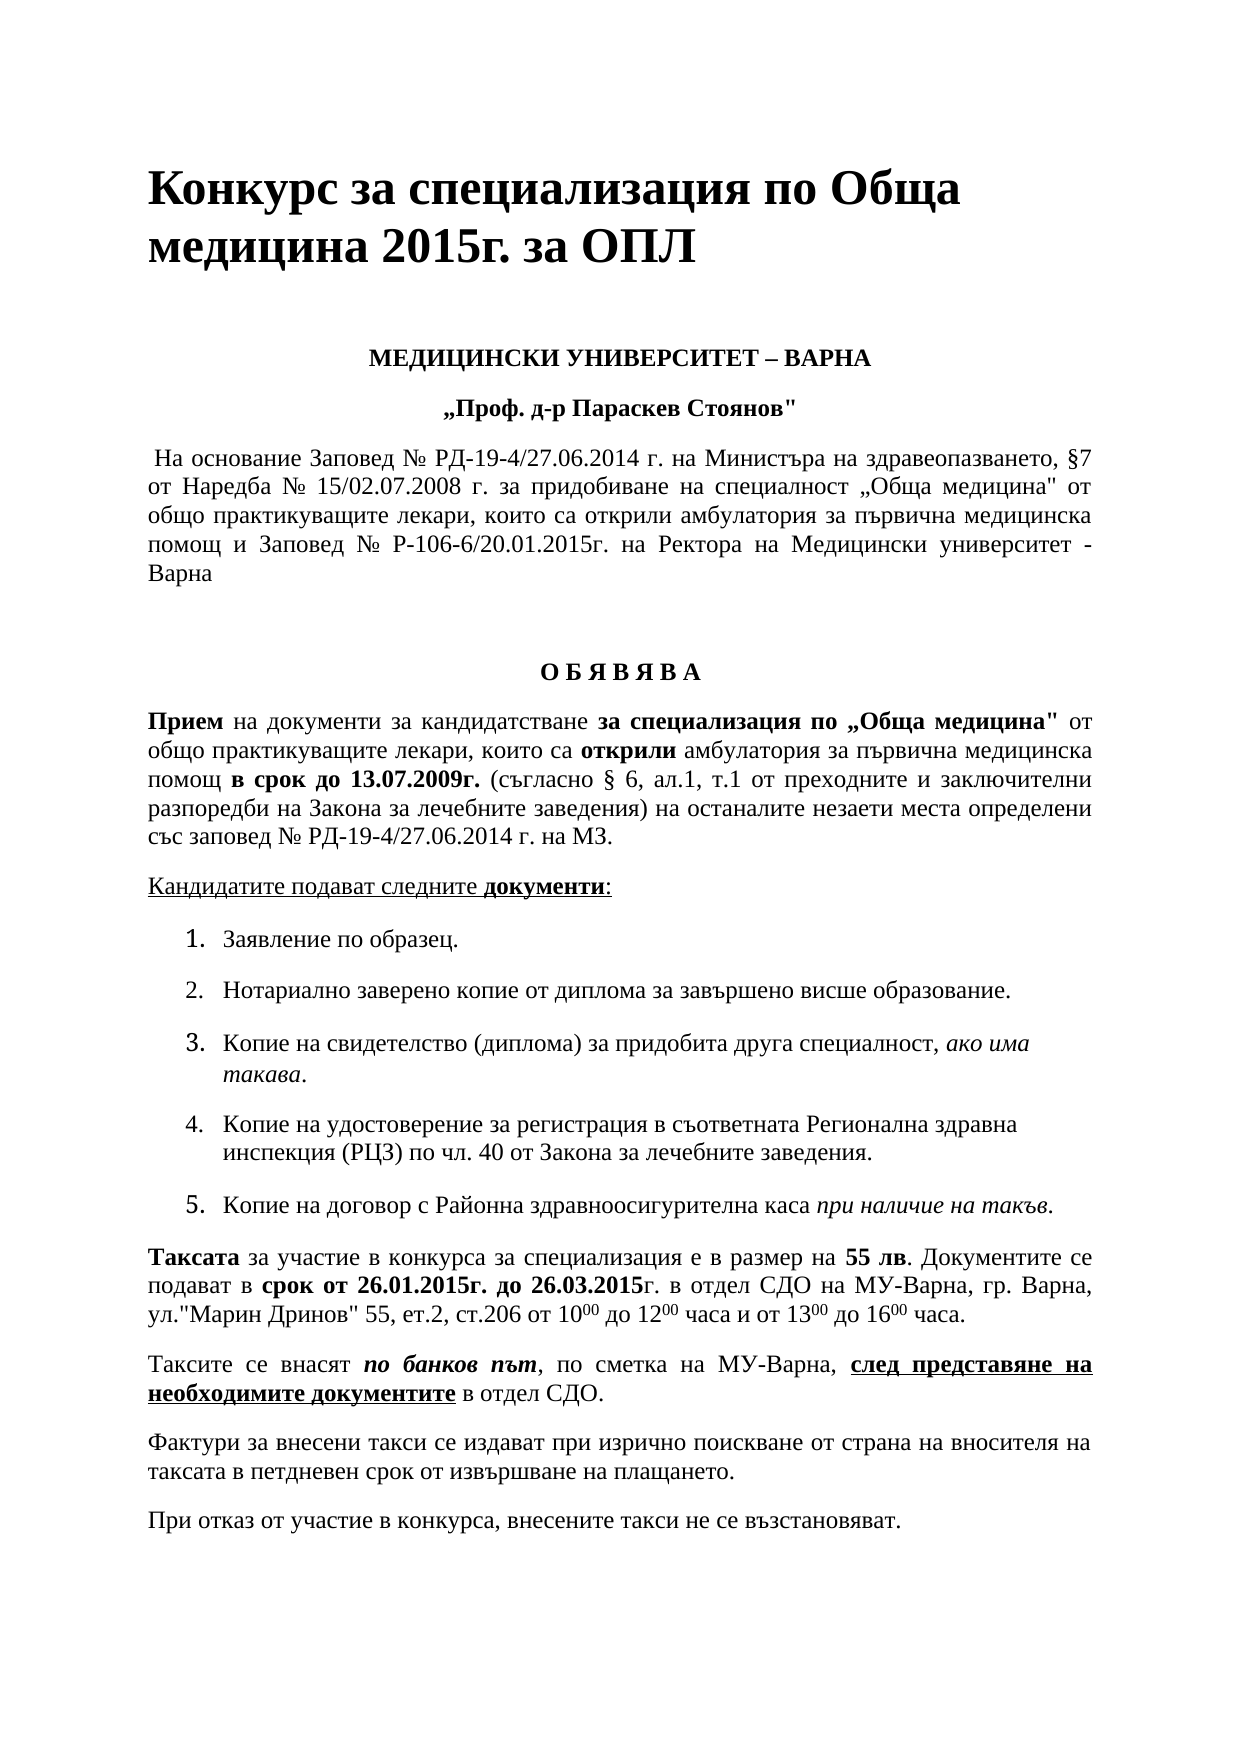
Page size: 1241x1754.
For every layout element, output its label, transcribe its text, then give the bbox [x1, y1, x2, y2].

text „Проф. д-р Параскев Стоянов" [148, 393, 1093, 422]
text Конкурс за специализация по Обща медицина 2015г. за ОПЛ [148, 158, 1093, 273]
list Заявление по образец. [185, 921, 1093, 954]
text Фактури за внесени такси се издават при изрично поискване от страна на вносителя на таксата в петдневен срок от извършване на плащането. [148, 1427, 1093, 1485]
text Кандидатите подават следните документи: [148, 871, 1093, 900]
text МЕДИЦИНСКИ УНИВЕРСИТЕТ – ВАРНА [148, 343, 1093, 372]
text На основание Заповед № РД-19-4/27.06.2014 г. на Министъра на здравеопазването, §7 от Наредба № 15/02.07.2008 г. за придобиване на специалност „Обща медицина" от общо практикуващите лекари, които са открили амбулатория за първична медицинска помощ и Заповед № Р-106-6/20.01.2015г. на Ректора на Медицински университет -Варна [148, 443, 1093, 586]
text Таксата за участие в конкурса за специализация е в размер на 55 лв. Документите се подават в срок от 26.01.2015г. до 26.03.2015г. в отдел СДО на МУ-Варна, гр. Варна, ул."Марин Дринов" 55, ет.2, ст.206 от 1000 до 1200 часа и от 1300 до 1600 часа. [148, 1242, 1093, 1328]
list Копие на свидетелство (диплома) за придобита друга специалност, ако има такава. [185, 1025, 1093, 1088]
text О Б Я В Я В А [148, 657, 1093, 686]
list Копие на удостоверение за регистрация в съответната Регионална здравна инспекция (РЦЗ) по чл. 40 от Закона за лечебните заведения. [185, 1109, 1093, 1166]
list Копие на договор с Районна здравноосигурителна каса при наличие на такъв. [185, 1187, 1093, 1221]
text Таксите се внасят по банков път, по сметка на МУ-Варна, след представяне на необходимите документите в отдел СДО. [148, 1349, 1093, 1406]
text Прием на документи за кандидатстване за специализация по „Обща медицина" от общо практикуващите лекари, които са открили амбулатория за първична медицинска помощ в срок до 13.07.2009г. (съгласно § 6, ал.1, т.1 от преходните и заключителни разпоредби на Закона за лечебните заведения) на останалите незаети места определени със заповед № РД-19-4/27.06.2014 г. на МЗ. [148, 706, 1093, 850]
list Нотариално заверено копие от диплома за завършено висше образование. [185, 975, 1093, 1004]
text При отказ от участие в конкурса, внесените такси не се възстановяват. [148, 1506, 1093, 1534]
